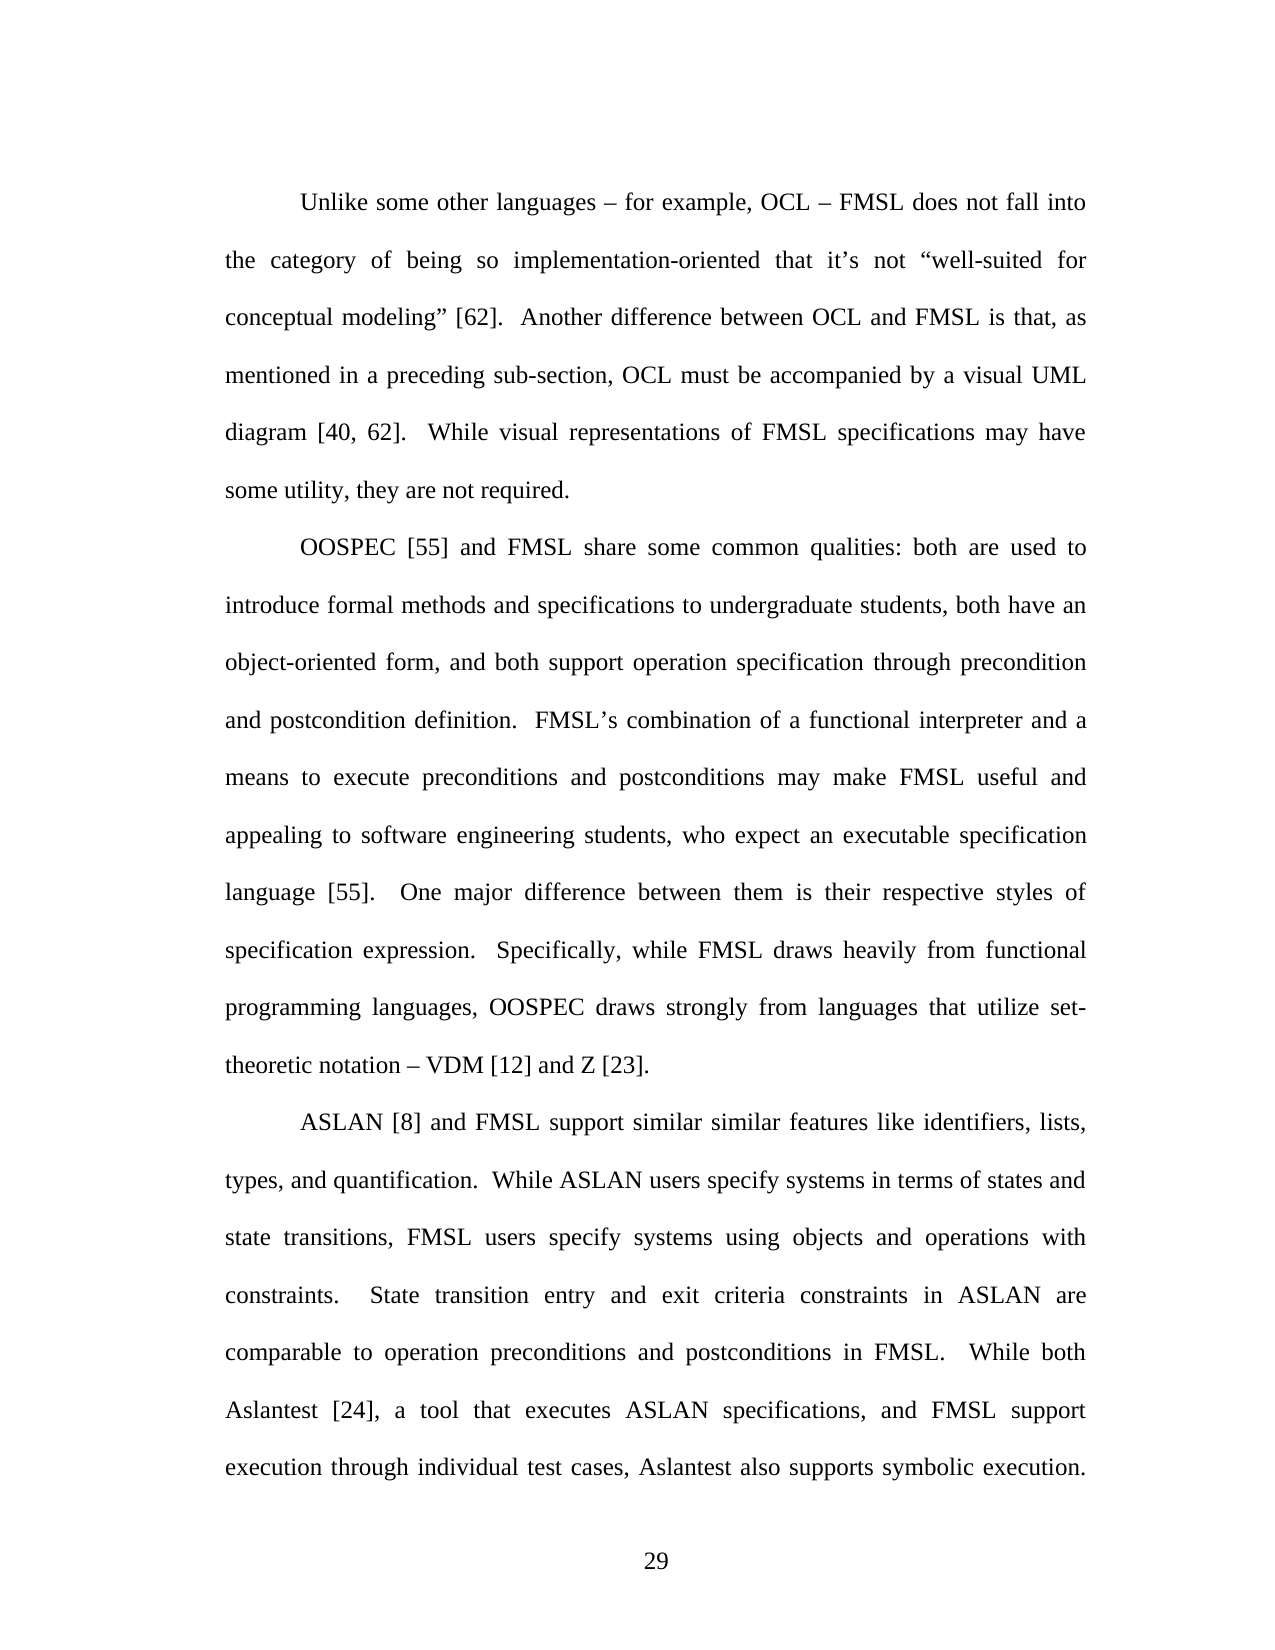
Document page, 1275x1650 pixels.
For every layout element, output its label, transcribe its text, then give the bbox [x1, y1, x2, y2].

text ASLAN [8] and FMSL support similar similar features like identifiers, lists, types, and quantification. While ASLAN users specify systems in terms of states and state transitions, FMSL users specify systems using objects and operations with constraints. State transition entry and exit criteria constraints in ASLAN are comparable to operation preconditions and postconditions in FMSL. While both Aslantest [24], a tool that executes ASLAN specifications, and FMSL support execution through individual test cases, Aslantest also supports symbolic execution. [225, 1107, 1087, 1481]
text Unlike some other languages – for example, OCL – FMSL does not fall into the category of being so implementation-oriented that it’s not “well-suited for conceptual modeling” [62]. Another difference between OCL and FMSL is that, as mentioned in a preceding sub-section, OCL must be accompanied by a visual UML diagram [40, 62]. While visual representations of FMSL specifications may have some utility, they are not required. [225, 187, 1087, 504]
text OOSPEC [55] and FMSL share some common qualities: both are used to introduce formal methods and specifications to undergraduate students, both have an object-oriented form, and both support operation specification through precondition and postcondition definition. FMSL’s combination of a functional interpreter and a means to execute preconditions and postconditions may make FMSL useful and appealing to software engineering students, who expect an executable specification language [55]. One major difference between them is their respective styles of specification expression. Specifically, while FMSL draws heavily from functional programming languages, OOSPEC draws strongly from languages that utilize set-theoretic notation – VDM [12] and Z [23]. [225, 532, 1087, 1079]
